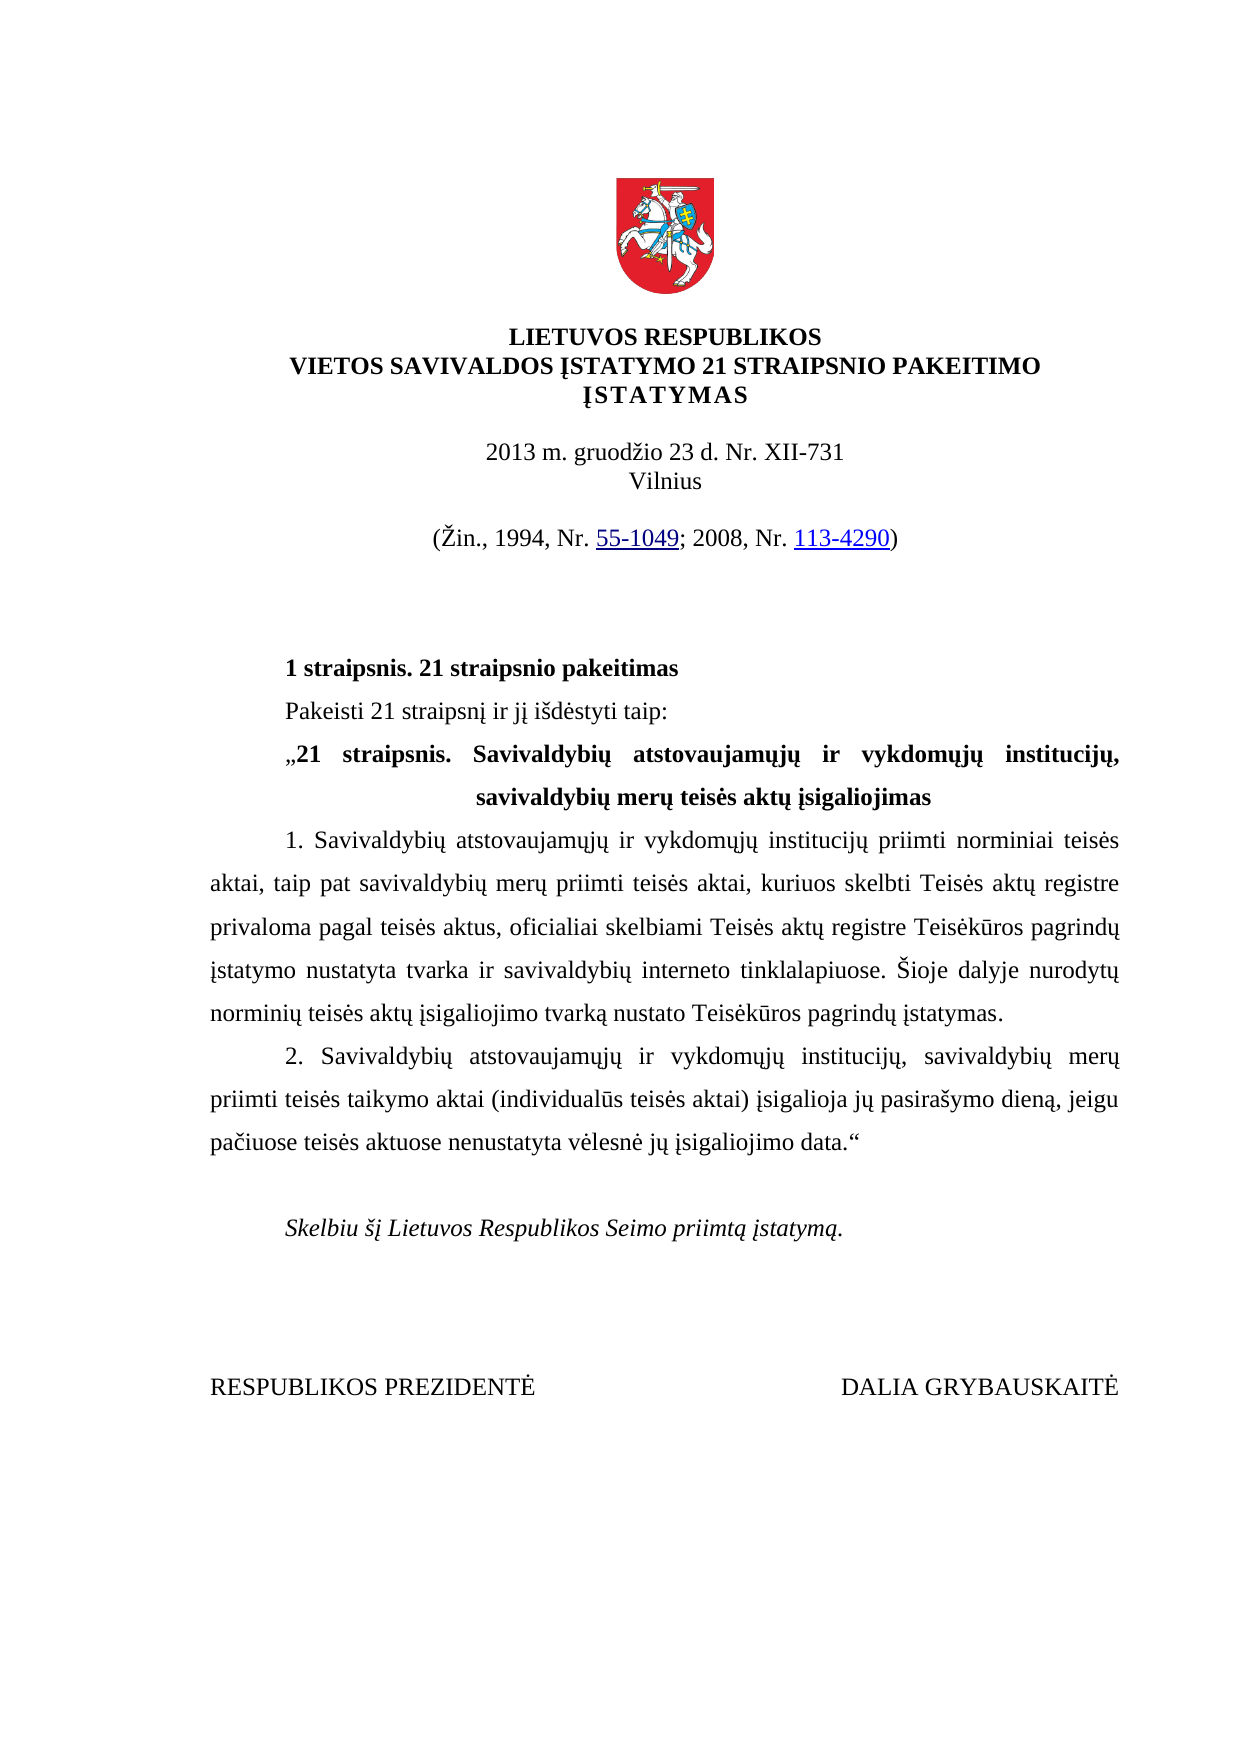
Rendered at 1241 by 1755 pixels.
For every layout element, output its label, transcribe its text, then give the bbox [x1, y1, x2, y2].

text RESPUBLIKOS PREZIDENTĖ DALIA GRYBAUSKAITĖ [210, 1372, 1120, 1400]
text (Žin., 1994, Nr. 55-1049; 2008, Nr. 113-4290) [210, 523, 1120, 552]
text Pakeisti 21 straipsnį ir jį išdėstyti taip: [210, 696, 1120, 725]
text Skelbiu šį Lietuvos Respublikos Seimo priimtą įstatymą. [210, 1213, 1120, 1242]
text 2013 m. gruodžio 23 d. Nr. XII-731 [210, 437, 1120, 466]
text „21 straipsnis. Savivaldybių atstovaujamųjų ir vykdomųjų institucijų, savivaldybių merų teisės aktų įsigaliojimas [285, 739, 1120, 811]
text Vilnius [210, 466, 1120, 495]
text 2. Savivaldybių atstovaujamųjų ir vykdomųjų institucijų, savivaldybių merų priimti teisės taikymo aktai (individualūs teisės aktai) įsigalioja jų pasirašymo dieną, jeigu pačiuose teisės aktuose nenustatyta vėlesnė jų įsigaliojimo data.“ [210, 1041, 1120, 1156]
text 1. Savivaldybių atstovaujamųjų ir vykdomųjų institucijų priimti norminiai teisės aktai, taip pat savivaldybių merų priimti teisės aktai, kuriuos skelbti Teisės aktų registre privaloma pagal teisės aktus, oficialiai skelbiami Teisės aktų registre Teisėkūros pagrindų įstatymo nustatyta tvarka ir savivaldybių interneto tinklalapiuose. Šioje dalyje nurodytų norminių teisės aktų įsigaliojimo tvarką nustato Teisėkūros pagrindų įstatymas. [210, 825, 1120, 1027]
text ĮSTATYMAS [210, 380, 1120, 408]
text LIETUVOS RESPUBLIKOS [210, 322, 1120, 351]
text 1 straipsnis. 21 straipsnio pakeitimas [210, 653, 1120, 682]
text VIETOS SAVIVALDOS ĮSTATYMO 21 STRAIPSNIO PAKEITIMO [210, 351, 1120, 380]
